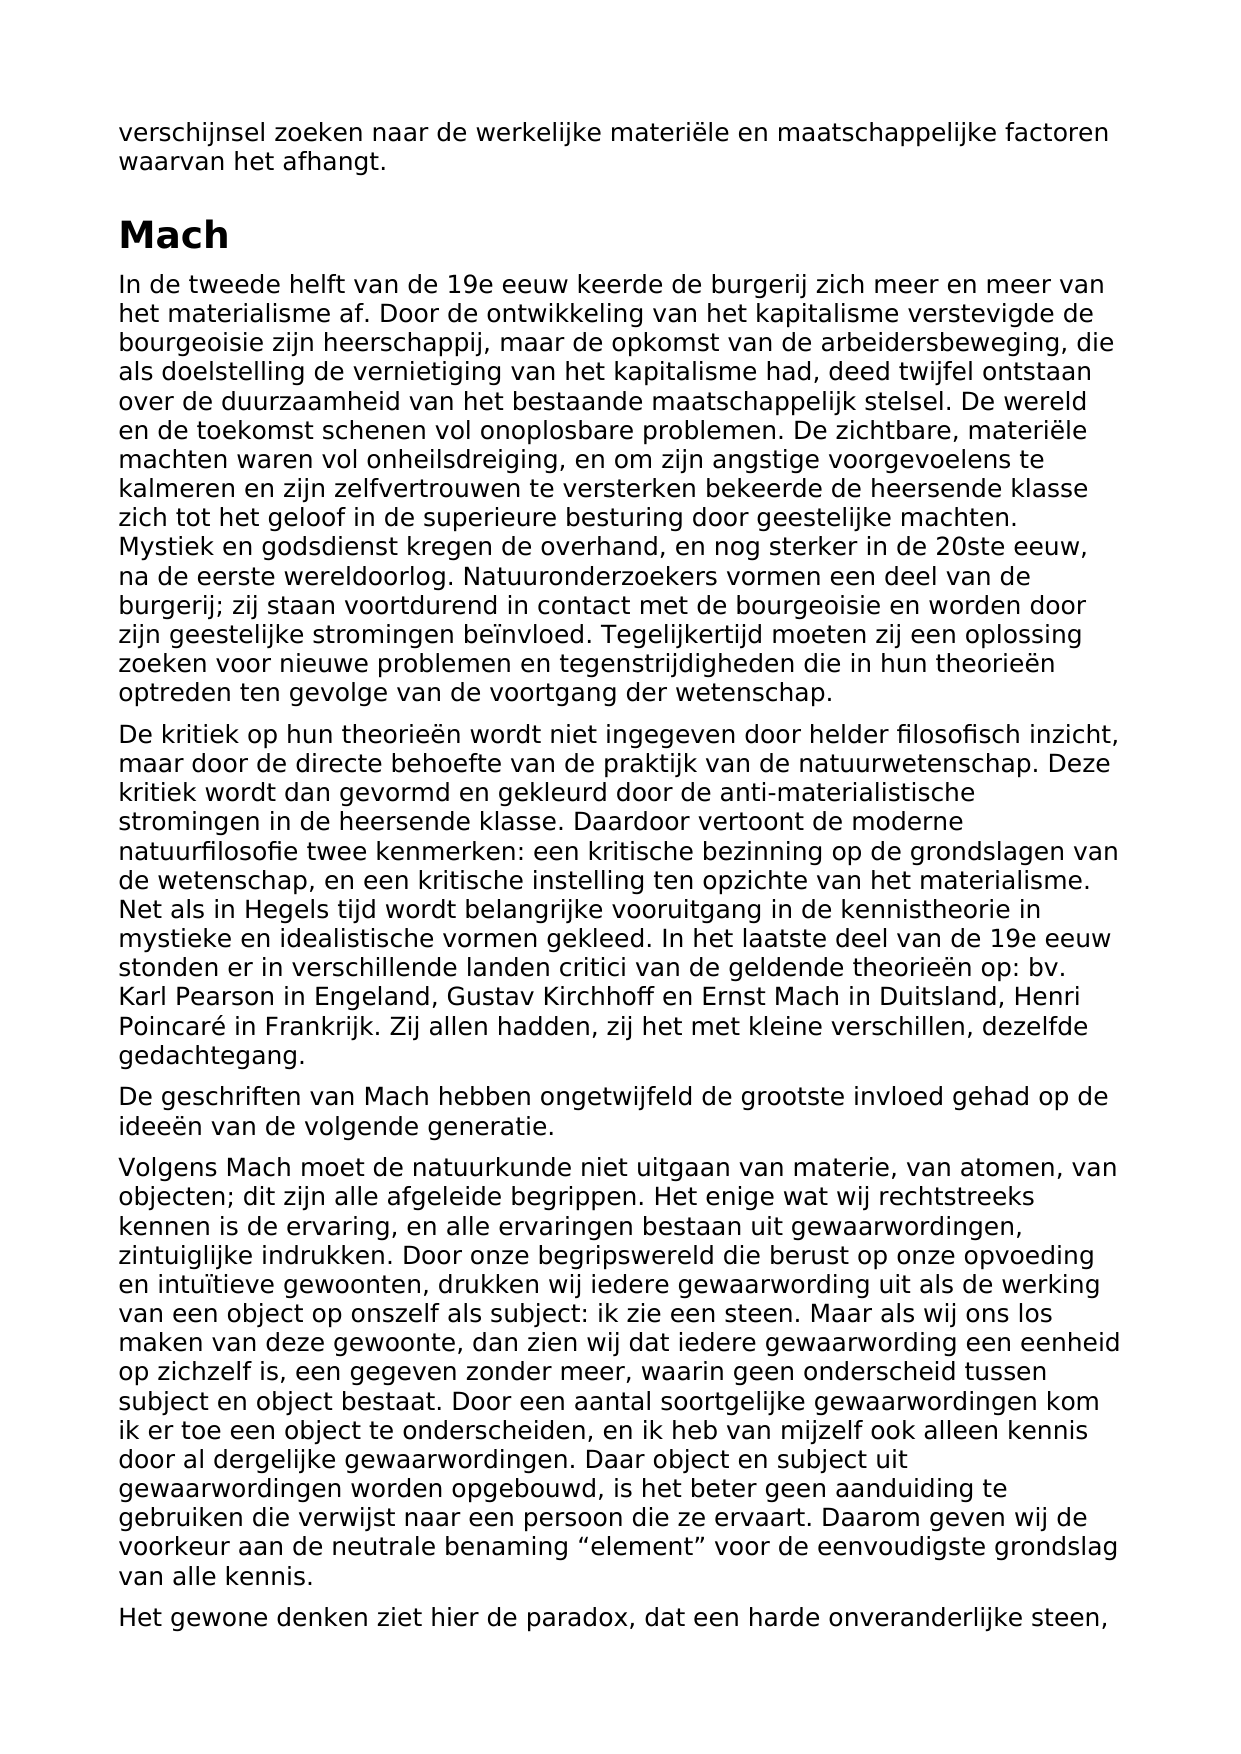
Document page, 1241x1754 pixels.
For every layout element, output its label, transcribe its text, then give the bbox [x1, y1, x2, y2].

text Volgens Mach moet de natuurkunde niet uitgaan van materie, van atomen, van objecten; dit zijn alle afgeleide begrippen. Het enige wat wij rechtstreeks kennen is de ervaring, en alle ervaringen bestaan uit gewaarwordingen, zintuiglijke indrukken. Door onze begripswereld die berust op onze opvoeding en intuïtieve gewoonten, drukken wij iedere gewaarwording uit als de werking van een object op onszelf als subject: ik zie een steen. Maar als wij ons los maken van deze gewoonte, dan zien wij dat iedere gewaarwording een eenheid op zichzelf is, een gegeven zonder meer, waarin geen onderscheid tussen subject en object bestaat. Door een aantal soortgelijke gewaarwordingen kom ik er toe een object te onderscheiden, en ik heb van mijzelf ook alleen kennis door al dergelijke gewaarwordingen. Daar object en subject uit gewaarwordingen worden opgebouwd, is het beter geen aanduiding te gebruiken die verwijst naar een persoon die ze ervaart. Daarom geven wij de voorkeur aan de neutrale benaming “element” voor de eenvoudigste grondslag van alle kennis. [118, 1153, 1122, 1591]
text In de tweede helft van de 19e eeuw keerde de burgerij zich meer en meer van het materialisme af. Door de ontwikkeling van het kapitalisme verstevigde de bourgeoisie zijn heerschappij, maar de opkomst van de arbeidersbeweging, die als doelstelling de vernietiging van het kapitalisme had, deed twijfel ontstaan over de duurzaamheid van het bestaande maatschappelijk stelsel. De wereld en de toekomst schenen vol onoplosbare problemen. De zichtbare, materiële machten waren vol onheilsdreiging, en om zijn angstige voorgevoelens te kalmeren en zijn zelfvertrouwen te versterken bekeerde de heersende klasse zich tot het geloof in de superieure besturing door geestelijke machten. Mystiek en godsdienst kregen de overhand, en nog sterker in de 20ste eeuw, na de eerste wereldoorlog. Natuuronderzoekers vormen een deel van de burgerij; zij staan voortdurend in contact met de bourgeoisie en worden door zijn geestelijke stromingen beïnvloed. Tegelijkertijd moeten zij een oplossing zoeken voor nieuwe problemen en tegenstrijdigheden die in hun theorieën optreden ten gevolge van de voortgang der wetenschap. [118, 270, 1122, 708]
text De kritiek op hun theorieën wordt niet ingegeven door helder filosofisch inzicht, maar door de directe behoefte van de praktijk van de natuurwetenschap. Deze kritiek wordt dan gevormd en gekleurd door de anti-materialistische stromingen in de heersende klasse. Daardoor vertoont de moderne natuurfilosofie twee kenmerken: een kritische bezinning op de grondslagen van de wetenschap, en een kritische instelling ten opzichte van het materialisme. Net als in Hegels tijd wordt belangrijke vooruitgang in de kennistheorie in mystieke en idealistische vormen gekleed. In het laatste deel van de 19e eeuw stonden er in verschillende landen critici van de geldende theorieën op: bv. Karl Pearson in Engeland, Gustav Kirchhoff en Ernst Mach in Duitsland, Henri Poincaré in Frankrijk. Zij allen hadden, zij het met kleine verschillen, dezelfde gedachtegang. [118, 720, 1122, 1070]
text De geschriften van Mach hebben ongetwijfeld de grootste invloed gehad op de ideeën van de volgende generatie. [118, 1083, 1122, 1141]
text Het gewone denken ziet hier de paradox, dat een harde onveranderlijke steen, [118, 1603, 1122, 1633]
text verschijnsel zoeken naar de werkelijke materiële en maatschappelijke factoren waarvan het afhangt. [118, 118, 1122, 176]
subtitle Mach [118, 214, 1122, 258]
